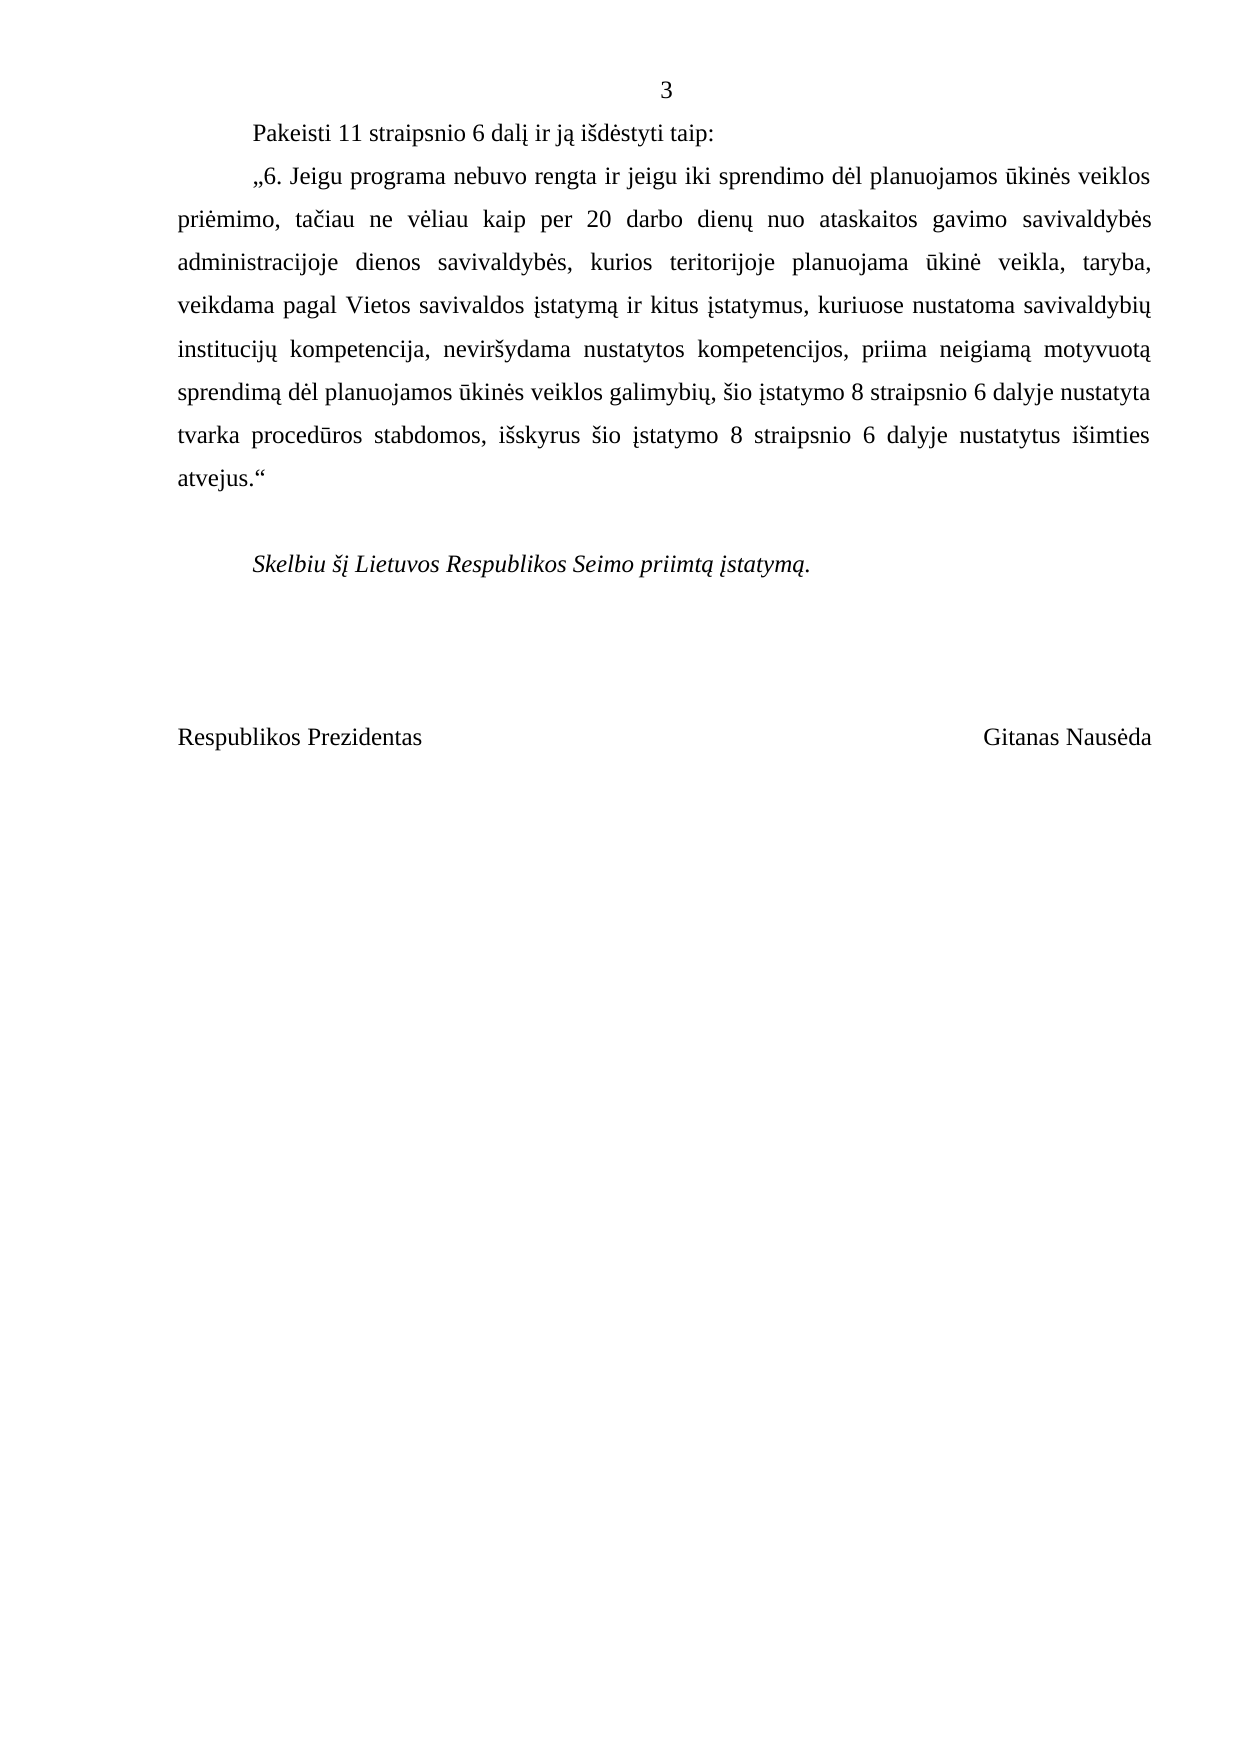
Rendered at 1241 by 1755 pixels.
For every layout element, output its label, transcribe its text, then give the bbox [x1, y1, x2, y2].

text Skelbiu šį Lietuvos Respublikos Seimo priimtą įstatymą. [177, 549, 1152, 578]
text Respublikos Prezidentas Gitanas Nausėda [177, 722, 1152, 751]
text „6. Jeigu programa nebuvo rengta ir jeigu iki sprendimo dėl planuojamos ūkinės veiklos priėmimo, tačiau ne vėliau kaip per 20 darbo dienų nuo ataskaitos gavimo savivaldybės administracijoje dienos savivaldybės, kurios teritorijoje planuojama ūkinė veikla, taryba, veikdama pagal Vietos savivaldos įstatymą ir kitus įstatymus, kuriuose nustatoma savivaldybių institucijų kompetencija, neviršydama nustatytos kompetencijos, priima neigiamą motyvuotą sprendimą dėl planuojamos ūkinės veiklos galimybių, šio įstatymo 8 straipsnio 6 dalyje nustatyta tvarka procedūros stabdomos, išskyrus šio įstatymo 8 straipsnio 6 dalyje nustatytus išimties atvejus.“ [177, 161, 1152, 492]
text Pakeisti 11 straipsnio 6 dalį ir ją išdėstyti taip: [177, 118, 1152, 147]
